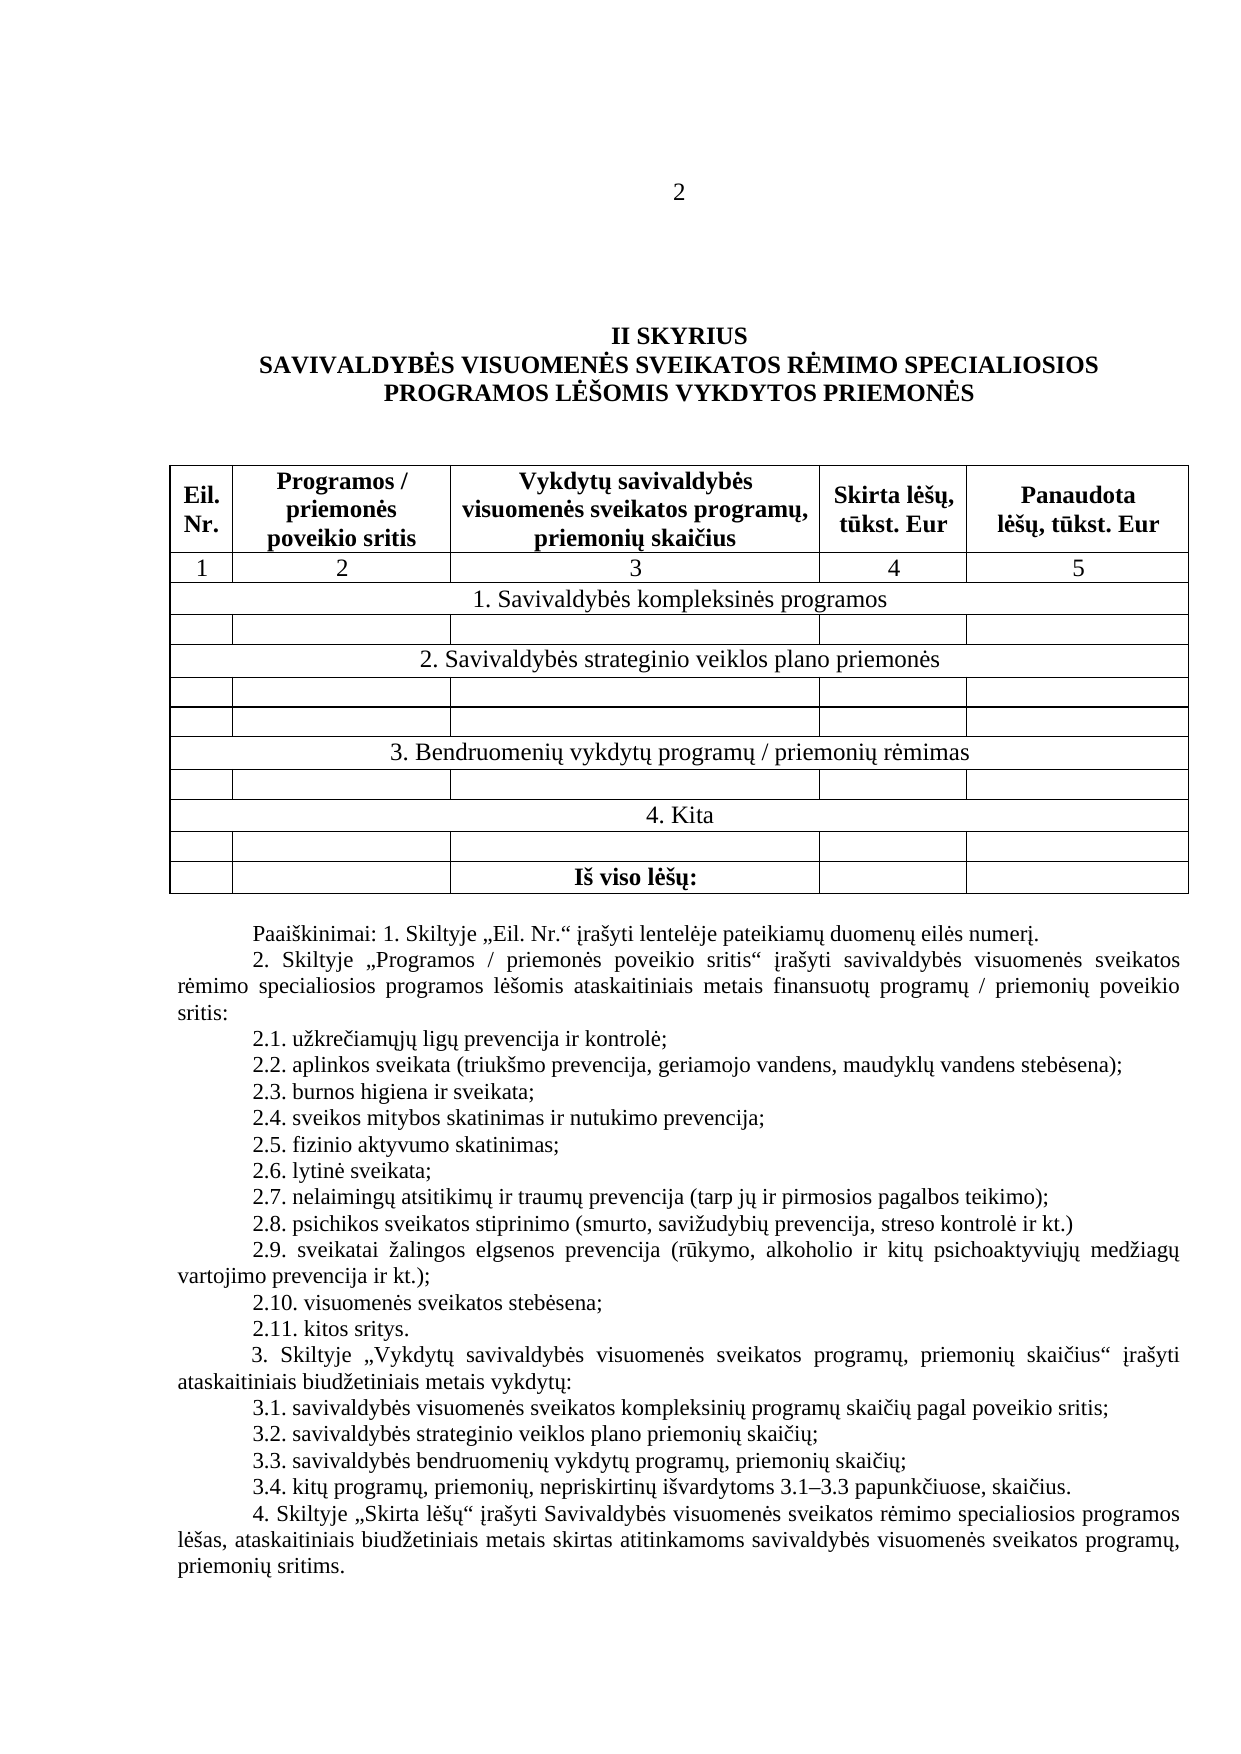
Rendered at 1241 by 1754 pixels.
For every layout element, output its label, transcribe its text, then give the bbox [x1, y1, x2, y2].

table_cell [967, 615, 1188, 643]
table_cell [171, 770, 232, 799]
text 2.5. fizinio aktyvumo skatinimas; [177, 1131, 1181, 1157]
text 3.2. savivaldybės strateginio veiklos plano priemonių skaičių; [177, 1421, 1181, 1447]
table_cell [451, 832, 819, 861]
text Paaiškinimai: 1. Skiltyje „Eil. Nr.“ įrašyti lentelėje pateikiamų duomenų eilės numerį. [177, 920, 1181, 946]
table_cell [233, 770, 450, 799]
text 2.3. burnos higiena ir sveikata; [177, 1078, 1181, 1104]
table_cell [171, 678, 232, 706]
text II SKYRIUS [177, 321, 1181, 350]
table_cell 1. Savivaldybės kompleksinės programos [171, 583, 1188, 614]
table_cell 4. Kita [171, 800, 1188, 831]
table_cell [820, 770, 966, 799]
table_cell Iš viso lėšų: [451, 862, 819, 892]
table_cell 4 [820, 553, 966, 582]
table_cell [171, 615, 232, 643]
text 2.10. visuomenės sveikatos stebėsena; [177, 1289, 1181, 1315]
table_cell [233, 862, 450, 892]
text 2.1. užkrečiamųjų ligų prevencija ir kontrolė; [177, 1025, 1181, 1052]
text 2.6. lytinė sveikata; [177, 1157, 1181, 1183]
table_cell [451, 770, 819, 799]
table_cell [451, 678, 819, 706]
table_header Skirta lėšų, tūkst. Eur [820, 466, 966, 552]
table_cell [233, 615, 450, 643]
table_cell [967, 678, 1188, 706]
table_cell [820, 678, 966, 706]
table_cell 3 [451, 553, 819, 582]
table_cell [820, 615, 966, 643]
table_cell 5 [967, 553, 1188, 582]
table_cell [967, 770, 1188, 799]
table_header Vykdytų savivaldybės visuomenės sveikatos programų, priemonių skaičius [451, 466, 819, 552]
table_cell [820, 862, 966, 892]
table_cell [820, 832, 966, 861]
table_cell [967, 832, 1188, 861]
text 3.3. savivaldybės bendruomenių vykdytų programų, priemonių skaičių; [177, 1447, 1181, 1473]
table_cell [967, 708, 1188, 736]
table_cell 1 [171, 553, 232, 582]
table_cell [967, 862, 1188, 892]
table_cell 2. Savivaldybės strateginio veiklos plano priemonės [171, 645, 1188, 677]
table_cell [233, 832, 450, 861]
table_cell [233, 708, 450, 736]
text 2.2. aplinkos sveikata (triukšmo prevencija, geriamojo vandens, maudyklų vandens stebėsena); [177, 1052, 1181, 1078]
table_cell [820, 708, 966, 736]
table_cell [451, 615, 819, 643]
text 3.4. kitų programų, priemonių, nepriskirtinų išvardytoms 3.1–3.3 papunkčiuose, skaičius. [177, 1473, 1181, 1499]
table_cell 3. Bendruomenių vykdytų programų / priemonių rėmimas [171, 737, 1188, 769]
table_cell [451, 708, 819, 736]
table_cell [171, 862, 232, 892]
table_cell 2 [233, 553, 450, 582]
text 2.4. sveikos mitybos skatinimas ir nutukimo prevencija; [177, 1104, 1181, 1131]
text 3.1. savivaldybės visuomenės sveikatos kompleksinių programų skaičių pagal poveikio sritis; [177, 1394, 1181, 1421]
text 2.11. kitos sritys. [177, 1315, 1181, 1341]
text SAVIVALDYBĖS VISUOMENĖS SVEIKATOS RĖMIMO SPECIALIOSIOS PROGRAMOS LĖŠOMIS VYKDYTOS PRIEMONĖS [177, 350, 1181, 407]
table_header Eil. Nr. [171, 466, 232, 552]
text 2.9. sveikatai žalingos elgsenos prevencija (rūkymo, alkoholio ir kitų psichoaktyviųjų medžiagų vartojimo prevencija ir kt.); [177, 1236, 1181, 1289]
table_cell [171, 832, 232, 861]
text 2.8. psichikos sveikatos stiprinimo (smurto, savižudybių prevencija, streso kontrolė ir kt.) [177, 1210, 1181, 1236]
text 2. Skiltyje „Programos / priemonės poveikio sritis“ įrašyti savivaldybės visuomenės sveikatos rėmimo specialiosios programos lėšomis ataskaitiniais metais finansuotų programų / priemonių poveikio sritis: [177, 946, 1181, 1025]
text 4. Skiltyje „Skirta lėšų“ įrašyti Savivaldybės visuomenės sveikatos rėmimo specialiosios programos lėšas, ataskaitiniais biudžetiniais metais skirtas atitinkamoms savivaldybės visuomenės sveikatos programų, priemonių sritims. [177, 1499, 1181, 1579]
table_header Programos / priemonės poveikio sritis [233, 466, 450, 552]
table_cell [233, 678, 450, 706]
table_cell [171, 708, 232, 736]
text 3. Skiltyje „Vykdytų savivaldybės visuomenės sveikatos programų, priemonių skaičius“ įrašyti ataskaitiniais biudžetiniais metais vykdytų: [177, 1341, 1181, 1394]
text 2.7. nelaimingų atsitikimų ir traumų prevencija (tarp jų ir pirmosios pagalbos teikimo); [177, 1183, 1181, 1210]
table_header Panaudota lėšų, tūkst. Eur [967, 466, 1188, 552]
